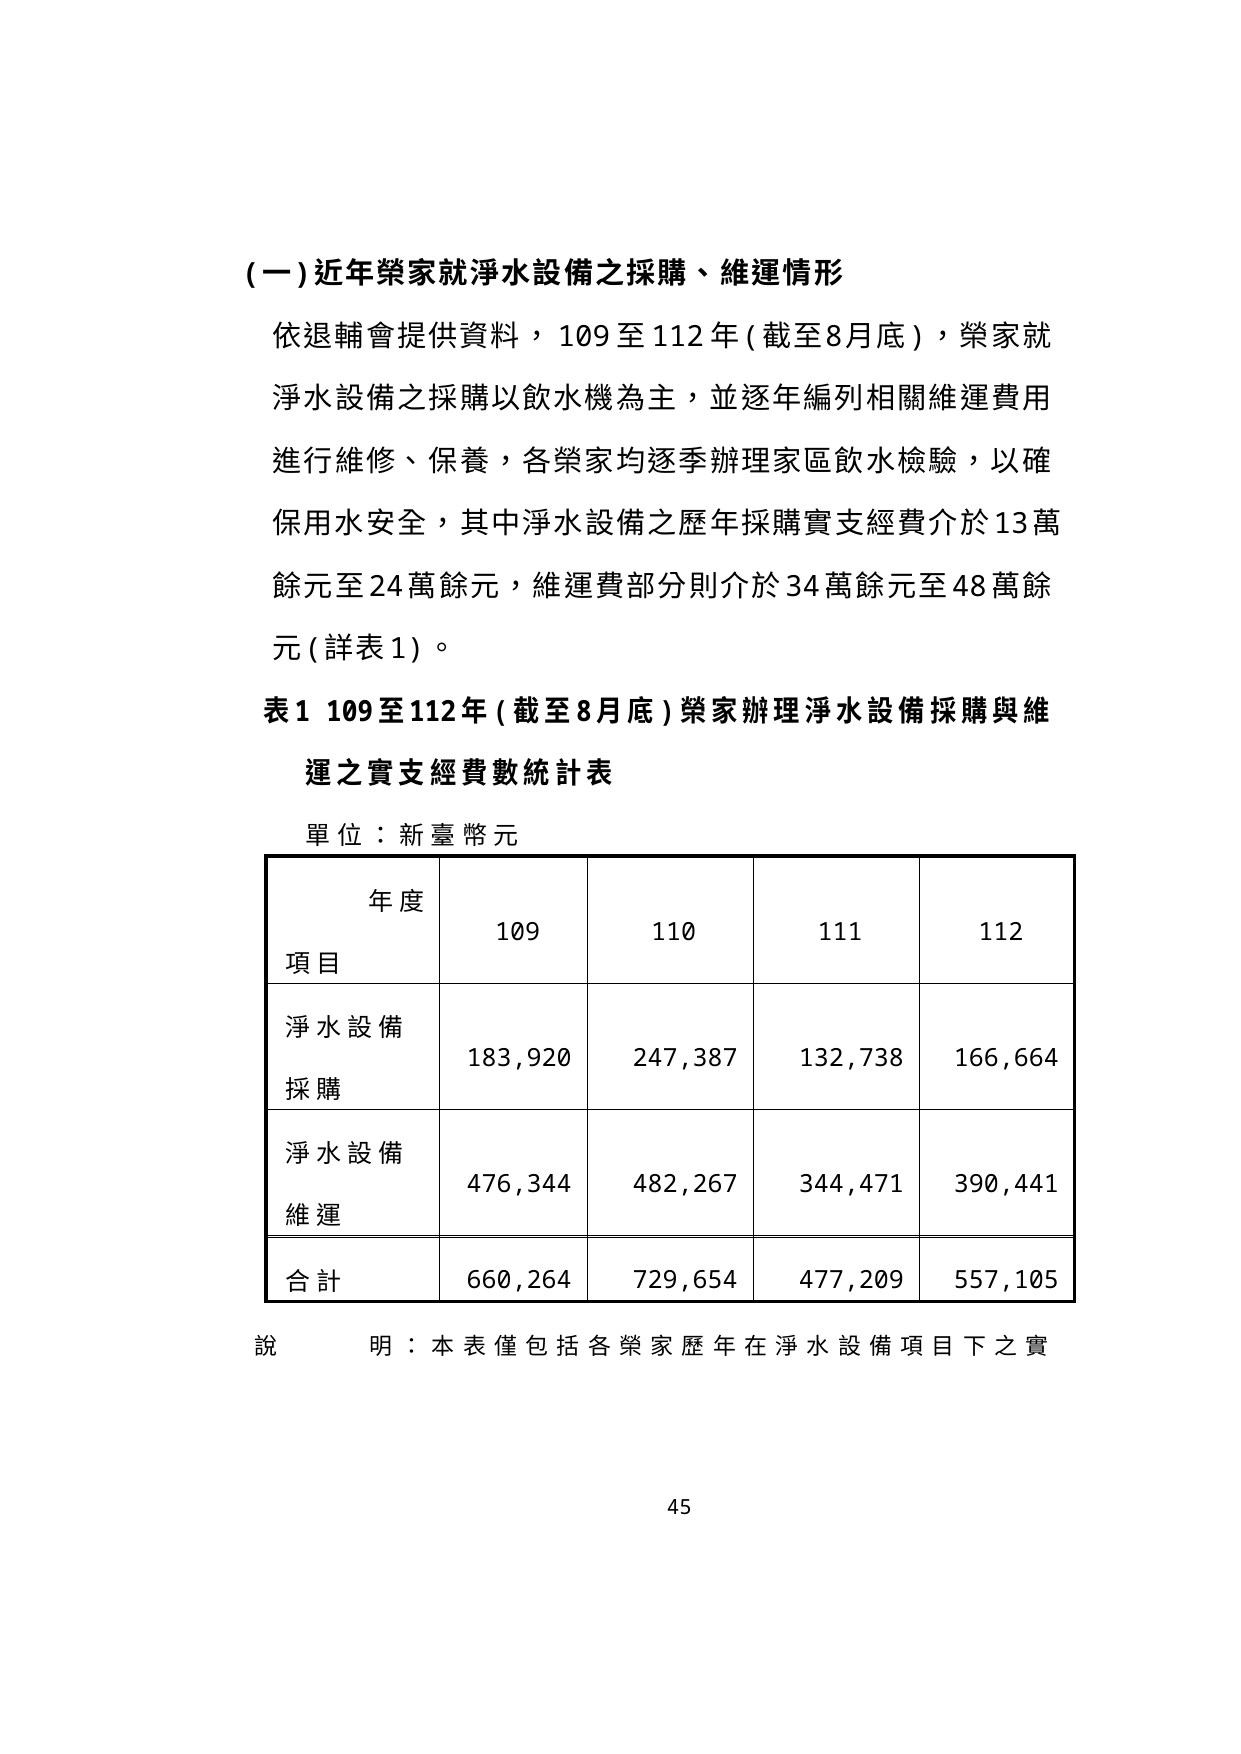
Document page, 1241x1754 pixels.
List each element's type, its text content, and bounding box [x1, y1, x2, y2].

text 依退輔會提供資料，109至112年(截至8月底)，榮家就淨水設備之採購以飲水機為主，並逐年編列相關維運費用進行維修、保養，各榮家均逐季辦理家區飲水檢驗，以確保用水安全，其中淨水設備之歷年採購實支經費介於13萬餘元至24萬餘元，維運費部分則介於34萬餘元至48萬餘元(詳表1)。 [266, 292, 1063, 667]
table_header 111 [754, 858, 919, 982]
table_header 109 [440, 858, 587, 982]
table_cell 390,441 [920, 1110, 1073, 1234]
table_cell 557,105 [920, 1238, 1073, 1300]
table_header 110 [588, 858, 753, 982]
table_cell 476,344 [440, 1110, 587, 1234]
table_cell 344,471 [754, 1110, 919, 1234]
table_cell 合計 [268, 1238, 439, 1300]
table_cell 660,264 [440, 1238, 587, 1300]
table_cell 132,738 [754, 984, 919, 1108]
table_cell 淨水設備採購 [268, 984, 439, 1108]
table_cell 183,920 [440, 984, 587, 1108]
table_cell 166,664 [920, 984, 1073, 1108]
text 說 明：本表僅包括各榮家歷年在淨水設備項目下之實 [177, 1303, 1063, 1366]
text 表1 109至112年(截至8月底)榮家辦理淨水設備採購與維運之實支經費數統計表 單位：新臺幣元 [237, 667, 1063, 854]
table_header 112 [920, 858, 1073, 982]
table_cell 247,387 [588, 984, 753, 1108]
table_cell 482,267 [588, 1110, 753, 1234]
text (一)近年榮家就淨水設備之採購、維運情形 [236, 229, 1063, 292]
table_cell 淨水設備維運 [268, 1110, 439, 1234]
table_header 年度 項目 [268, 858, 439, 982]
table_cell 477,209 [754, 1238, 919, 1300]
table_cell 729,654 [588, 1238, 753, 1300]
